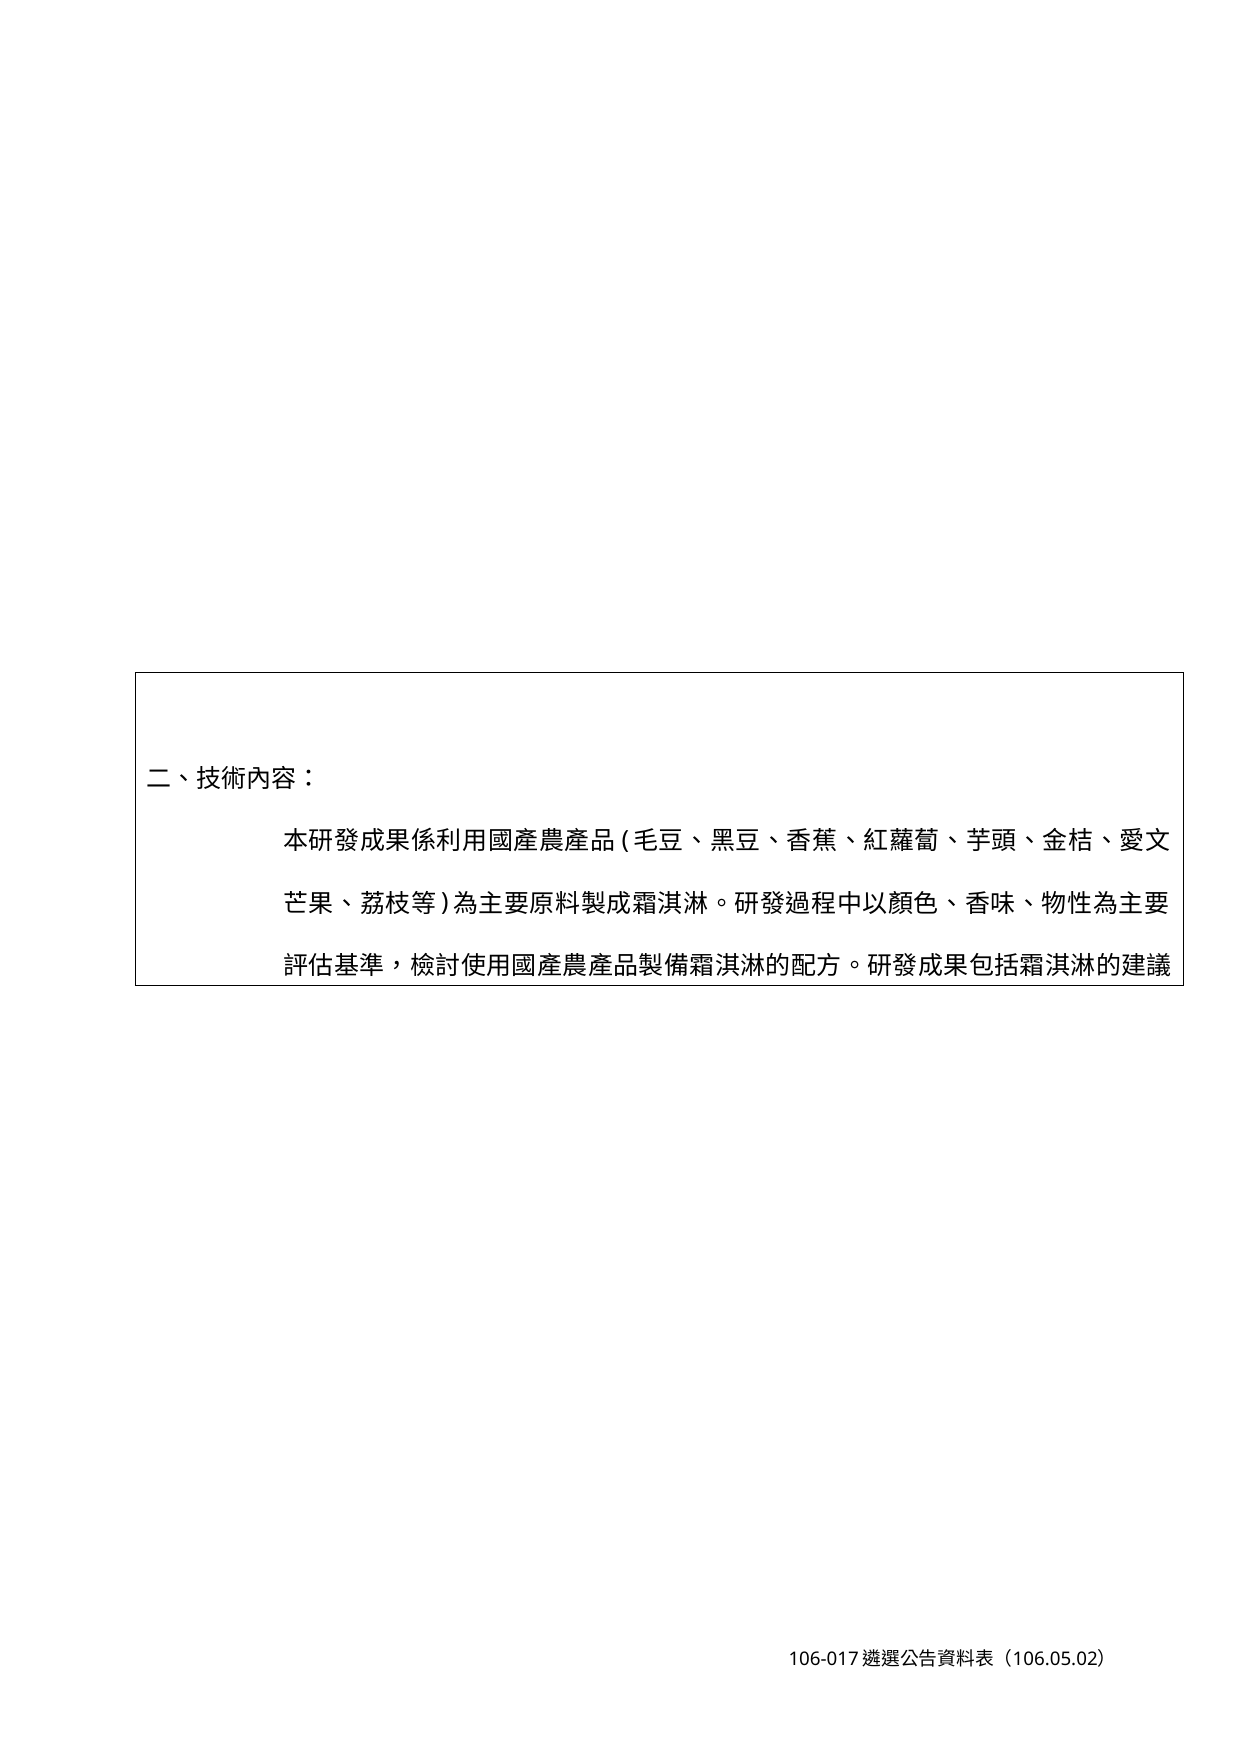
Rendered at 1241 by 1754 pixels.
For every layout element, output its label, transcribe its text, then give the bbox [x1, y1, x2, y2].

table_cell 二、技術內容： 本研發成果係利用國產農產品(毛豆、黑豆、香蕉、紅蘿蔔、芋頭、金桔、愛文芒果、荔枝等)為主要原料製成霜淇淋。研發過程中以顏色、香味、物性為主要評估基準，檢討使用國產農產品製備霜淇淋的配方。研發成果包括霜淇淋的建議 [136, 673, 1183, 984]
